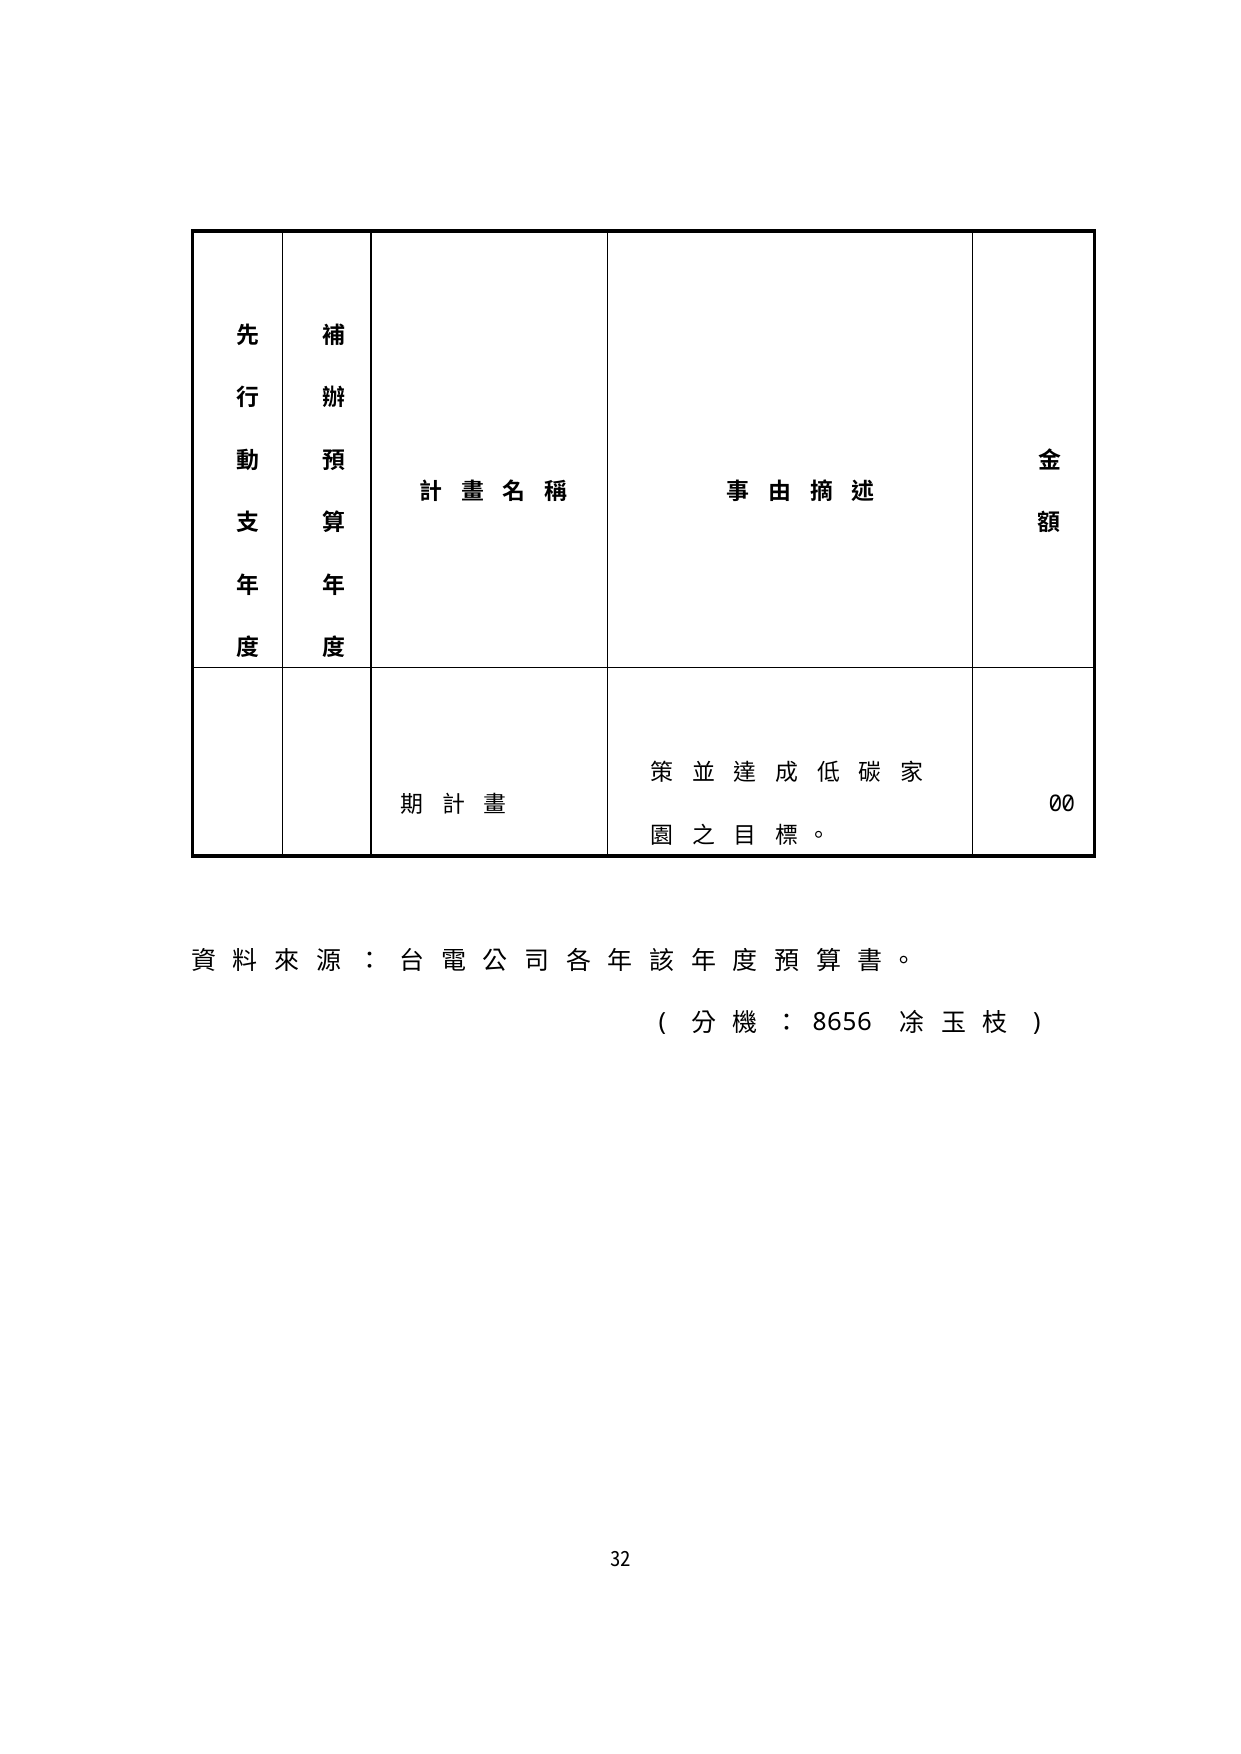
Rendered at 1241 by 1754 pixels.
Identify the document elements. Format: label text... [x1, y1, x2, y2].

table_cell [194, 668, 282, 854]
table_header 先行動支年度 [194, 233, 282, 667]
table_cell 期計畫 [372, 668, 607, 854]
table_cell [283, 668, 370, 854]
table_header 計畫名稱 [372, 233, 607, 667]
table_header 事由摘述 [608, 233, 972, 667]
table_cell 00 [973, 668, 1093, 854]
table_header 補辦預算年度 [283, 233, 370, 667]
text 資料來源：台電公司各年該年度預算書。 [183, 917, 1058, 979]
table_header 金 額 [973, 233, 1093, 667]
table_cell 策並達成低碳家園之目標。 [608, 668, 972, 854]
text (分機：8656 凃玉枝) [183, 979, 1058, 1042]
